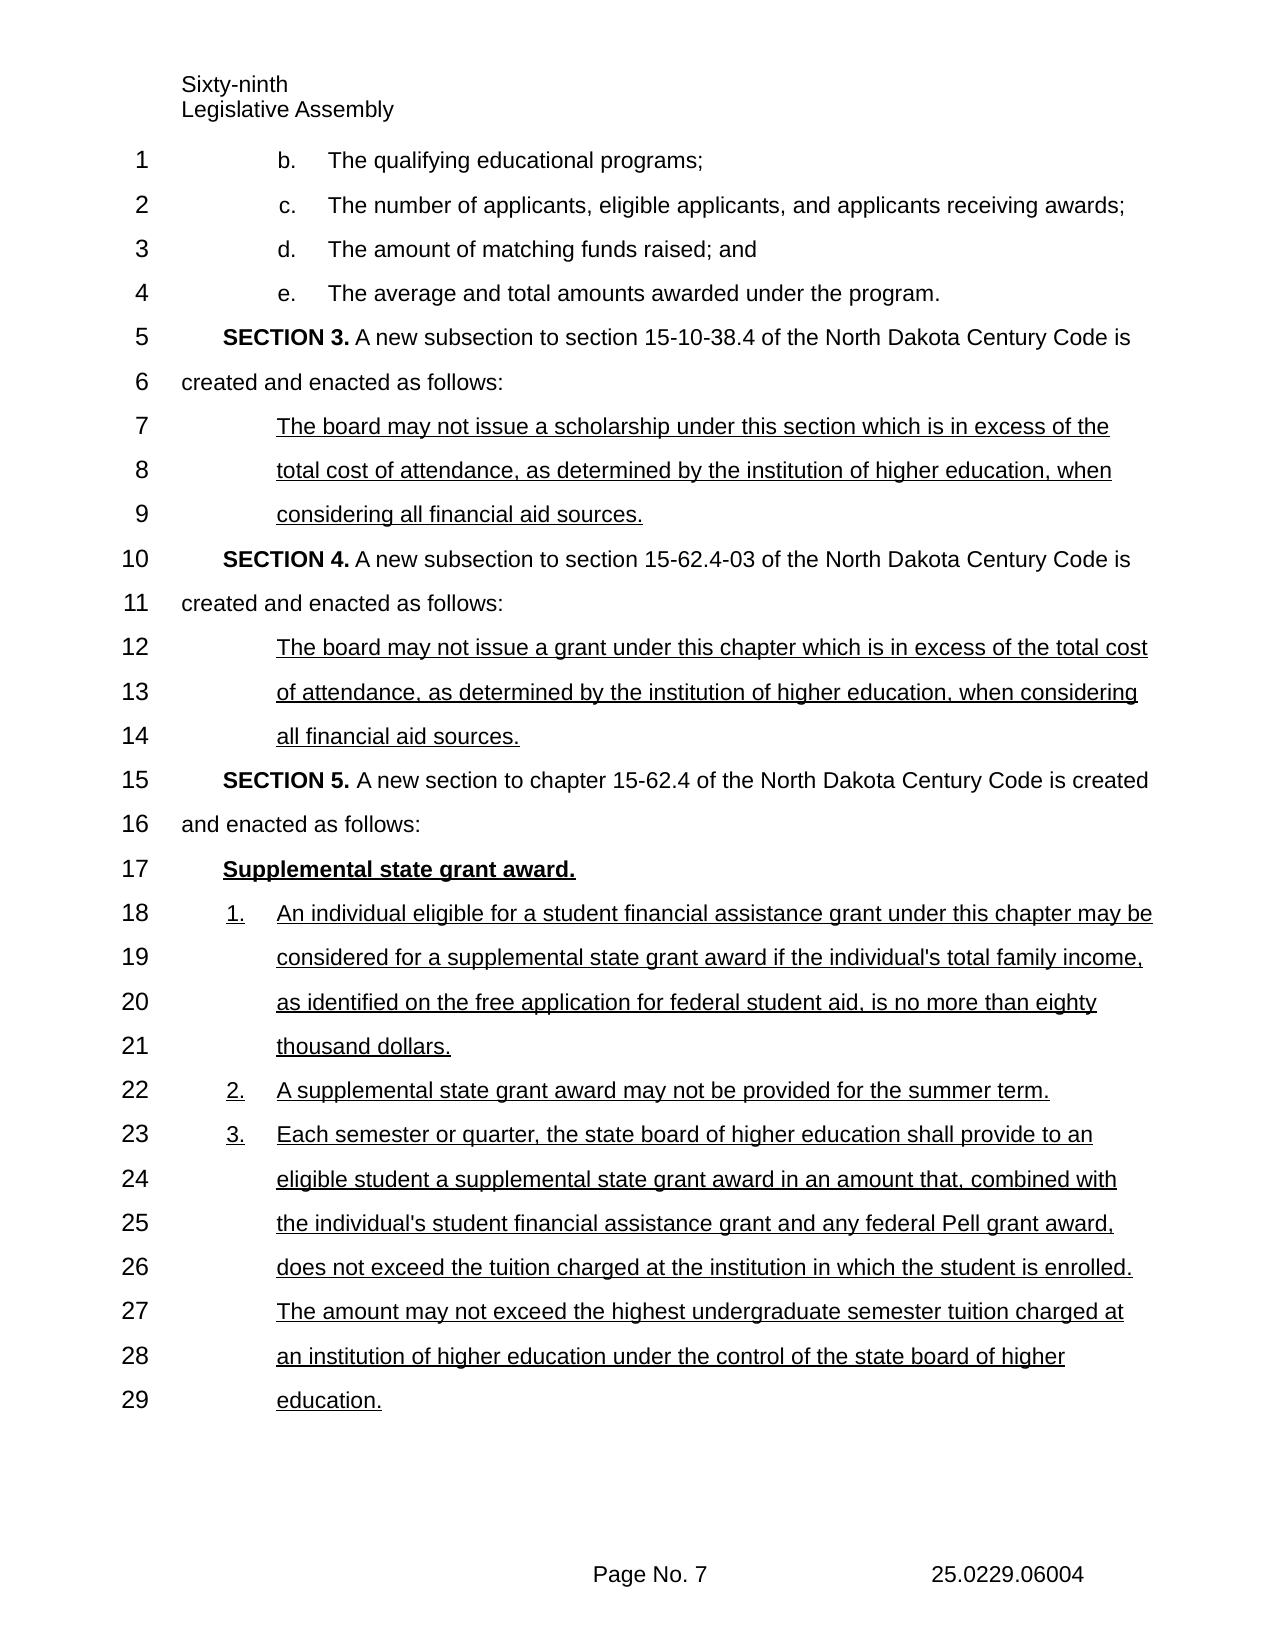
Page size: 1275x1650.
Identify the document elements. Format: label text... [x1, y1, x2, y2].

text 3. Each semester or quarter, the state board of higher education shall provide to an eligible student a supplemental state grant award in an amount that, combined with the individual's student financial assistance grant and any federal Pell grant award, does not exceed the tuition charged at the institution in which the student is enrolled. The amount may not exceed the highest undergraduate semester tuition charged at an institution of higher education under the control of the state board of higher education. [181, 1107, 1154, 1417]
text The board may not issue a grant under this chapter which is in excess of the total cost of attendance, as determined by the institution of higher education, when considering all financial aid sources. [276, 620, 1154, 753]
text SECTION 3. A new subsection to section 15‑10‑38.4 of the North Dakota Century Code is created and enacted as follows: [181, 310, 1154, 399]
text The board may not issue a scholarship under this section which is in excess of the total cost of attendance, as determined by the institution of higher education, when considering all financial aid sources. [276, 399, 1154, 532]
text SECTION 5. A new section to chapter 15‑62.4 of the North Dakota Century Code is created and enacted as follows: [181, 753, 1154, 842]
text 2. A supplemental state grant award may not be provided for the summer term. [181, 1063, 1154, 1107]
text c. The number of applicants, eligible applicants, and applicants receiving awards; [181, 178, 1154, 222]
text d. The amount of matching funds raised; and [181, 222, 1154, 266]
text SECTION 4. A new subsection to section 15‑62.4‑03 of the North Dakota Century Code is created and enacted as follows: [181, 532, 1154, 620]
subtitle Supplemental state grant award. [181, 842, 1154, 886]
text 1. An individual eligible for a student financial assistance grant under this chapter may be considered for a supplemental state grant award if the individual's total family income, as identified on the free application for federal student aid, is no more than eighty thousand dollars. [181, 886, 1154, 1063]
text e. The average and total amounts awarded under the program. [181, 266, 1154, 310]
text b. The qualifying educational programs; [181, 133, 1154, 178]
